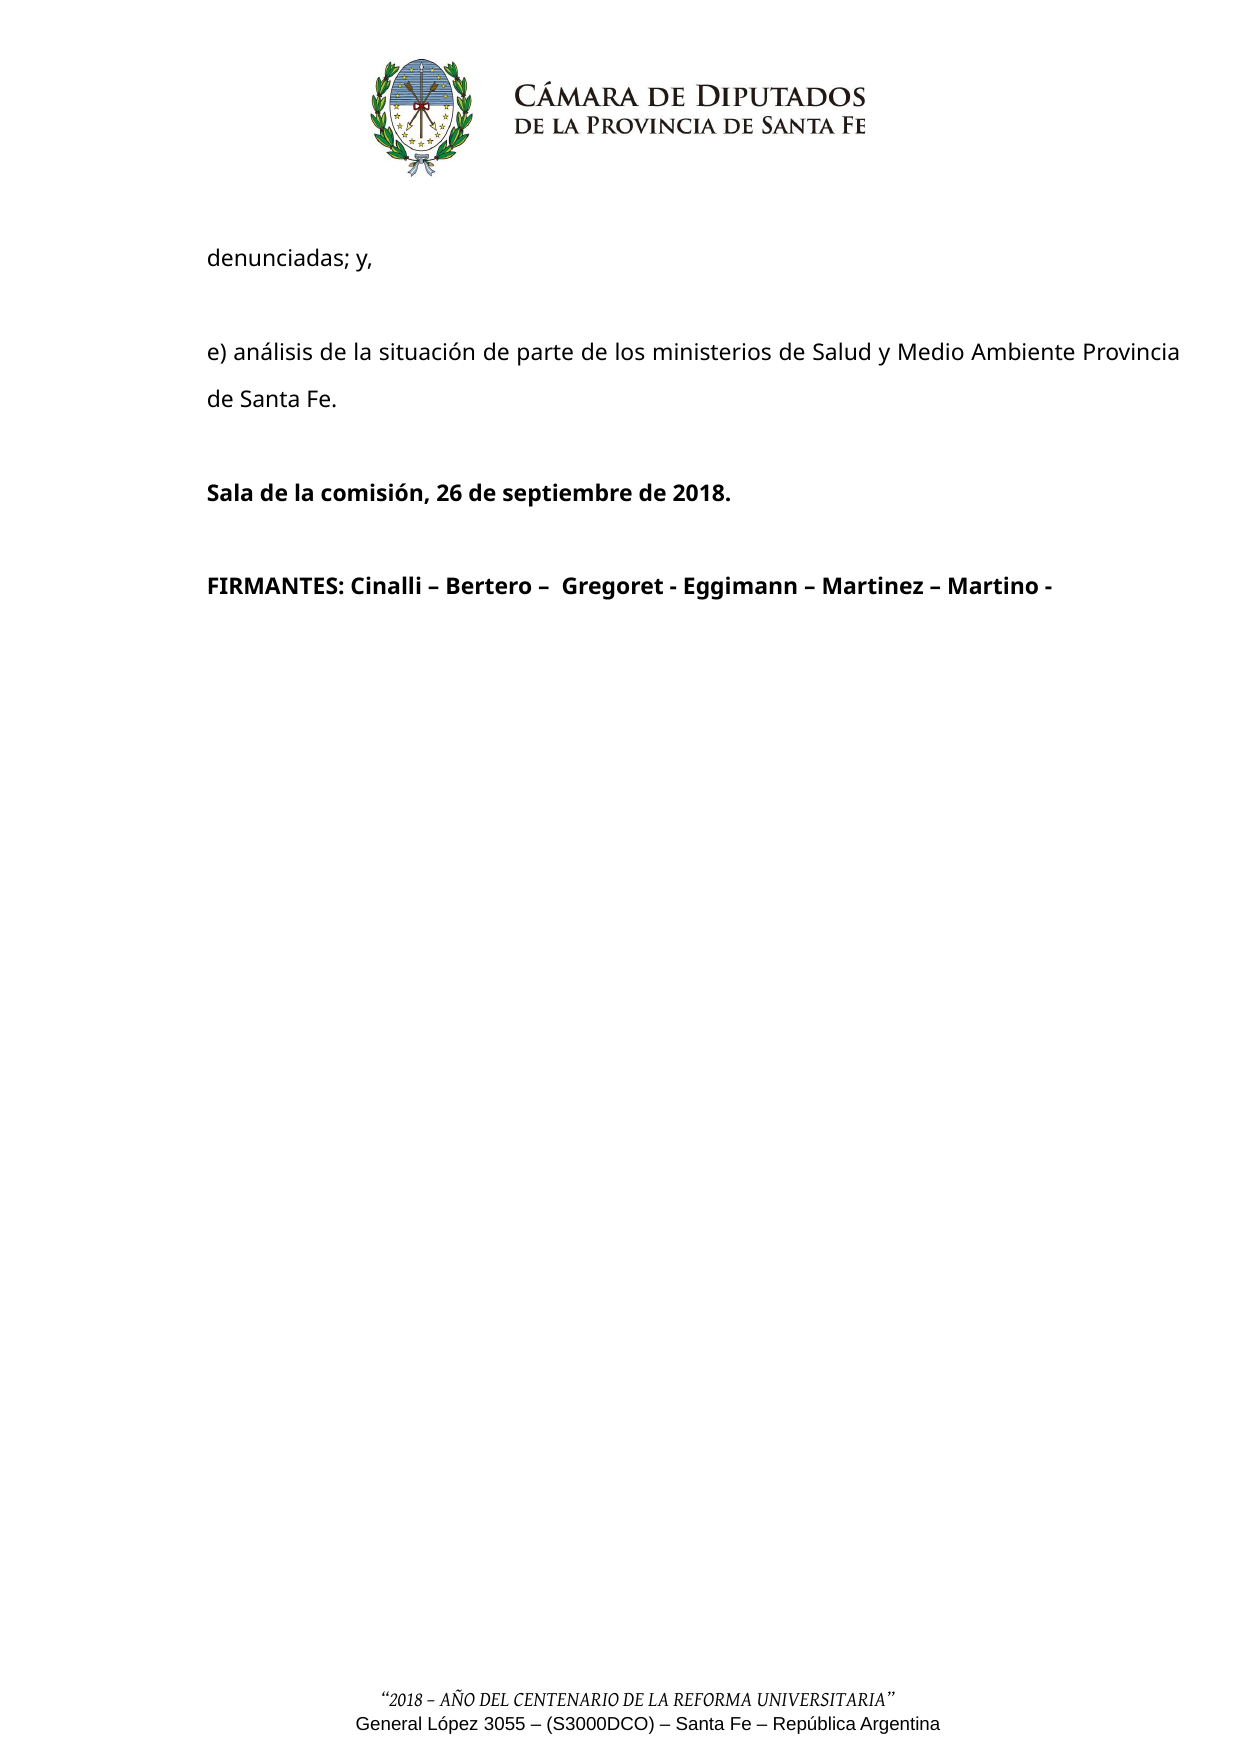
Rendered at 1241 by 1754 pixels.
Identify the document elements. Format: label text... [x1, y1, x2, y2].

text FIRMANTES: Cinalli – Bertero – Gregoret - Eggimann – Martinez – Martino - [207, 570, 1181, 602]
text denunciadas; y, [207, 242, 1181, 273]
text Sala de la comisión, 26 de septiembre de 2018. [207, 477, 1181, 508]
text e) análisis de la situación de parte de los ministerios de Salud y Medio Ambiente Provincia de Santa Fe. [207, 336, 1181, 414]
picture [370, 59, 866, 181]
